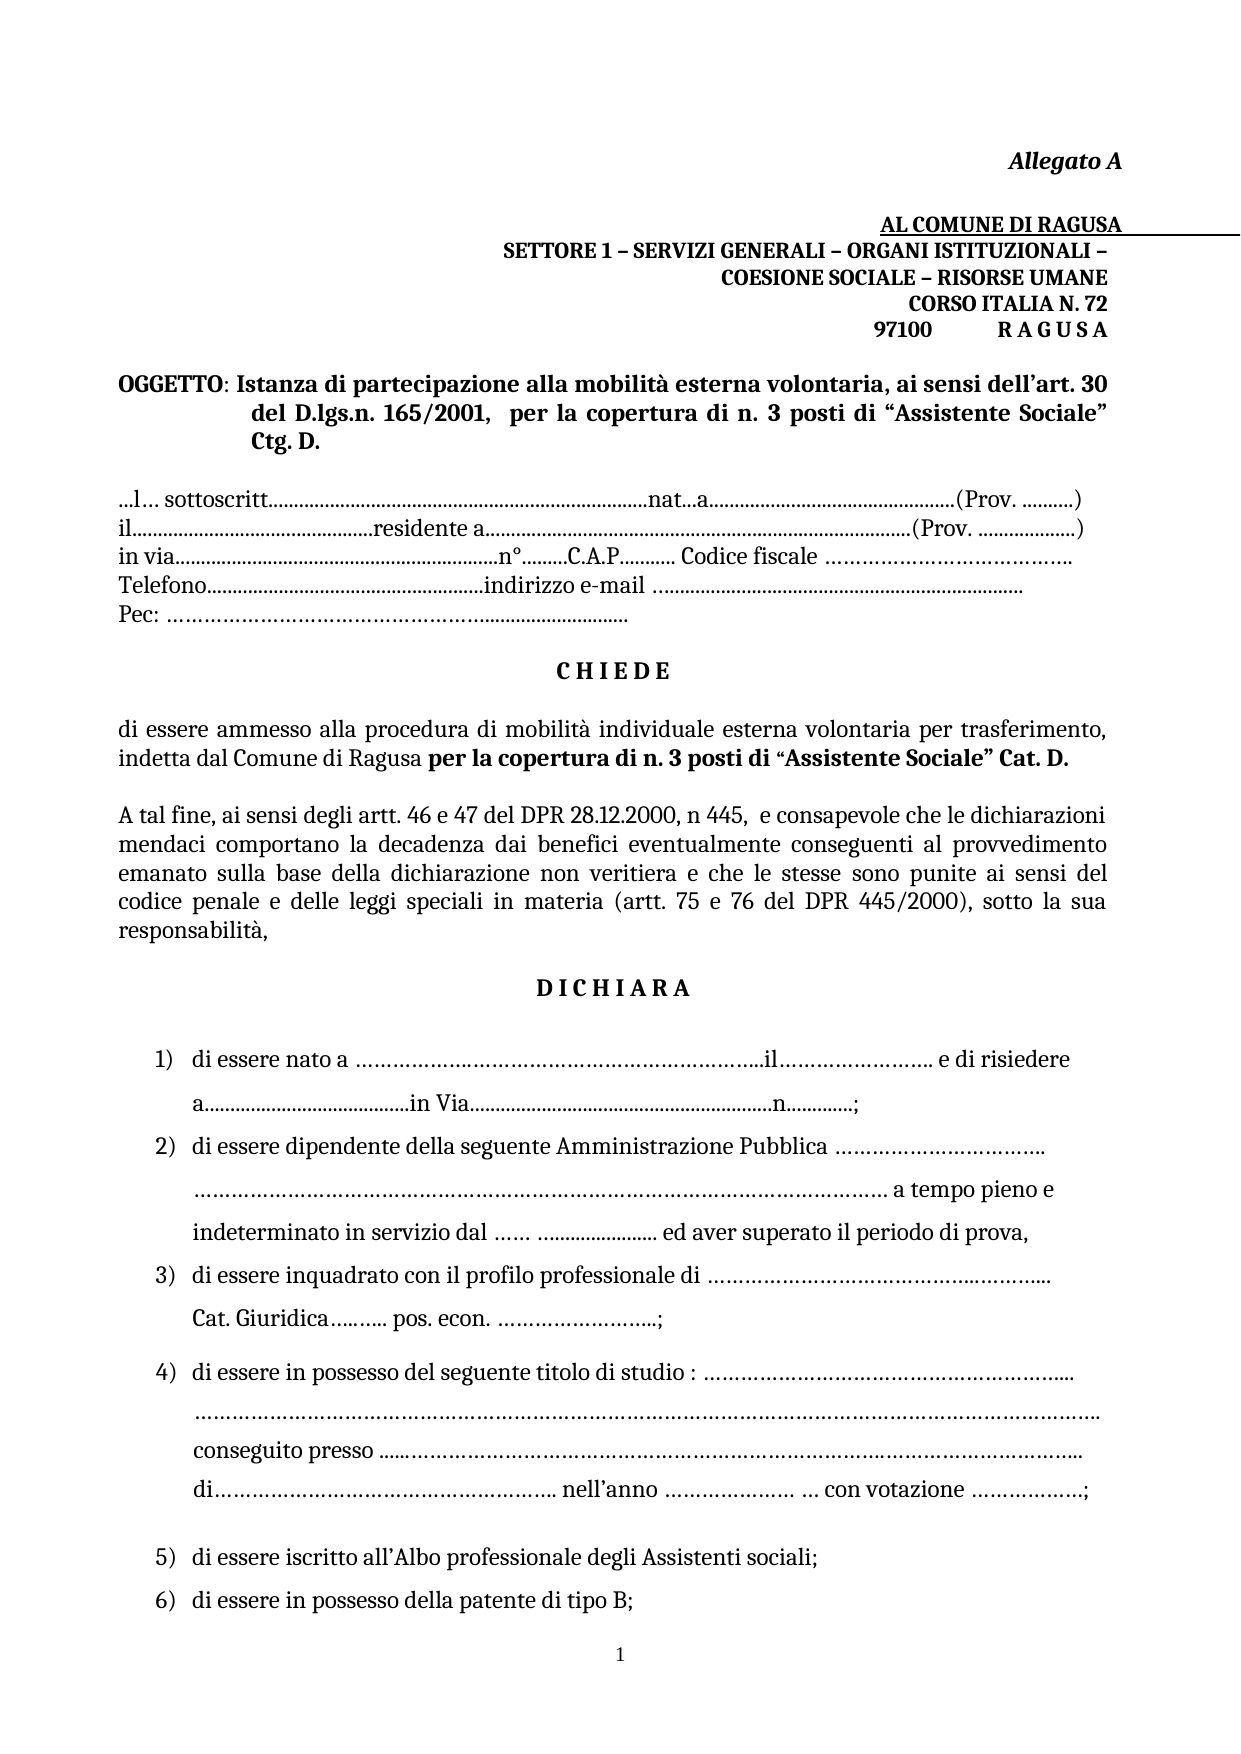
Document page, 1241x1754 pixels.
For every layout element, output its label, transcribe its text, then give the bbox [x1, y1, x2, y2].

list di essere dipendente della seguente Amministrazione Pubblica ……………………………. ………………………………………………………………………………………………… a tempo pieno e indeterminato in servizio dal …… ….................... ed aver superato il periodo di prova, [155, 1132, 1122, 1247]
text SETTORE 1 – SERVIZI GENERALI – ORGANI ISTITUZIONALI – COESIONE SOCIALE – RISORSE UMANE [118, 238, 1108, 291]
text Cat. Giuridica…..….. pos. econ. ……………………..; [192, 1304, 1122, 1333]
subtitle Allegato A [118, 111, 1122, 185]
text Telefono......................................................indirizzo e-mail …..................................................................... [118, 571, 1108, 600]
text CORSO ITALIA N. 72 [118, 291, 1108, 317]
text C H I E D E [118, 657, 1108, 686]
text OGGETTO: Istanza di partecipazione alla mobilità esterna volontaria, ai sensi dell’art. 30 del D.lgs.n. 165/2001, per la copertura di n. 3 posti di “Assistente Sociale” Ctg. D. [118, 370, 1108, 456]
text in via...............................................................n°.........C.A.P........... Codice fiscale …………………………………. [118, 542, 1108, 571]
text A tal fine, ai sensi degli artt. 46 e 47 del DPR 28.12.2000, n 445, e consapevole che le dichiarazioni mendaci comportano la decadenza dai benefici eventualmente conseguenti al provvedimento emanato sulla base della dichiarazione non veritiera e che le stesse sono punite ai sensi del codice penale e delle leggi speciali in materia (artt. 75 e 76 del DPR 445/2000), sotto la sua responsabilità, [118, 801, 1108, 945]
list di essere in possesso del seguente titolo di studio : …………………………………………………... [156, 1358, 1122, 1386]
text ………………………………………………………………………………………………………………………………. [193, 1397, 1122, 1426]
text Pec: ……………………………………………............................ [118, 600, 1108, 628]
list di essere in possesso della patente di tipo B; [155, 1586, 1108, 1615]
text 97100 R A G U S A [118, 317, 1108, 343]
text AL COMUNE DI RAGUSA [118, 212, 1122, 238]
text ...l… sottoscritt..........................................................................nat...a................................................(Prov. ..........) il...............................................residente a...................................................................................(Prov. ...................) [118, 485, 1108, 542]
list di essere iscritto all’Albo professionale degli Assistenti sociali; [155, 1543, 1122, 1572]
list di essere inquadrato con il profilo professionale di ……………………………………..………... [155, 1261, 1122, 1290]
text di essere ammesso alla procedura di mobilità individuale esterna volontaria per trasferimento, indetta dal Comune di Ragusa per la copertura di n. 3 posti di “Assistente Sociale” Cat. D. [118, 715, 1108, 772]
text conseguito presso ......………………………………………………………………….………………………….. [193, 1436, 1122, 1465]
list di essere nato a ……………….………………………………………..il……………………. e di risiedere a........................................in Via...........................................................n.............; [155, 1045, 1122, 1117]
text di………………………………………………. nell’anno ………………… … con votazione ………………; [193, 1475, 1122, 1504]
text D I C H I A R A [118, 973, 1108, 1002]
